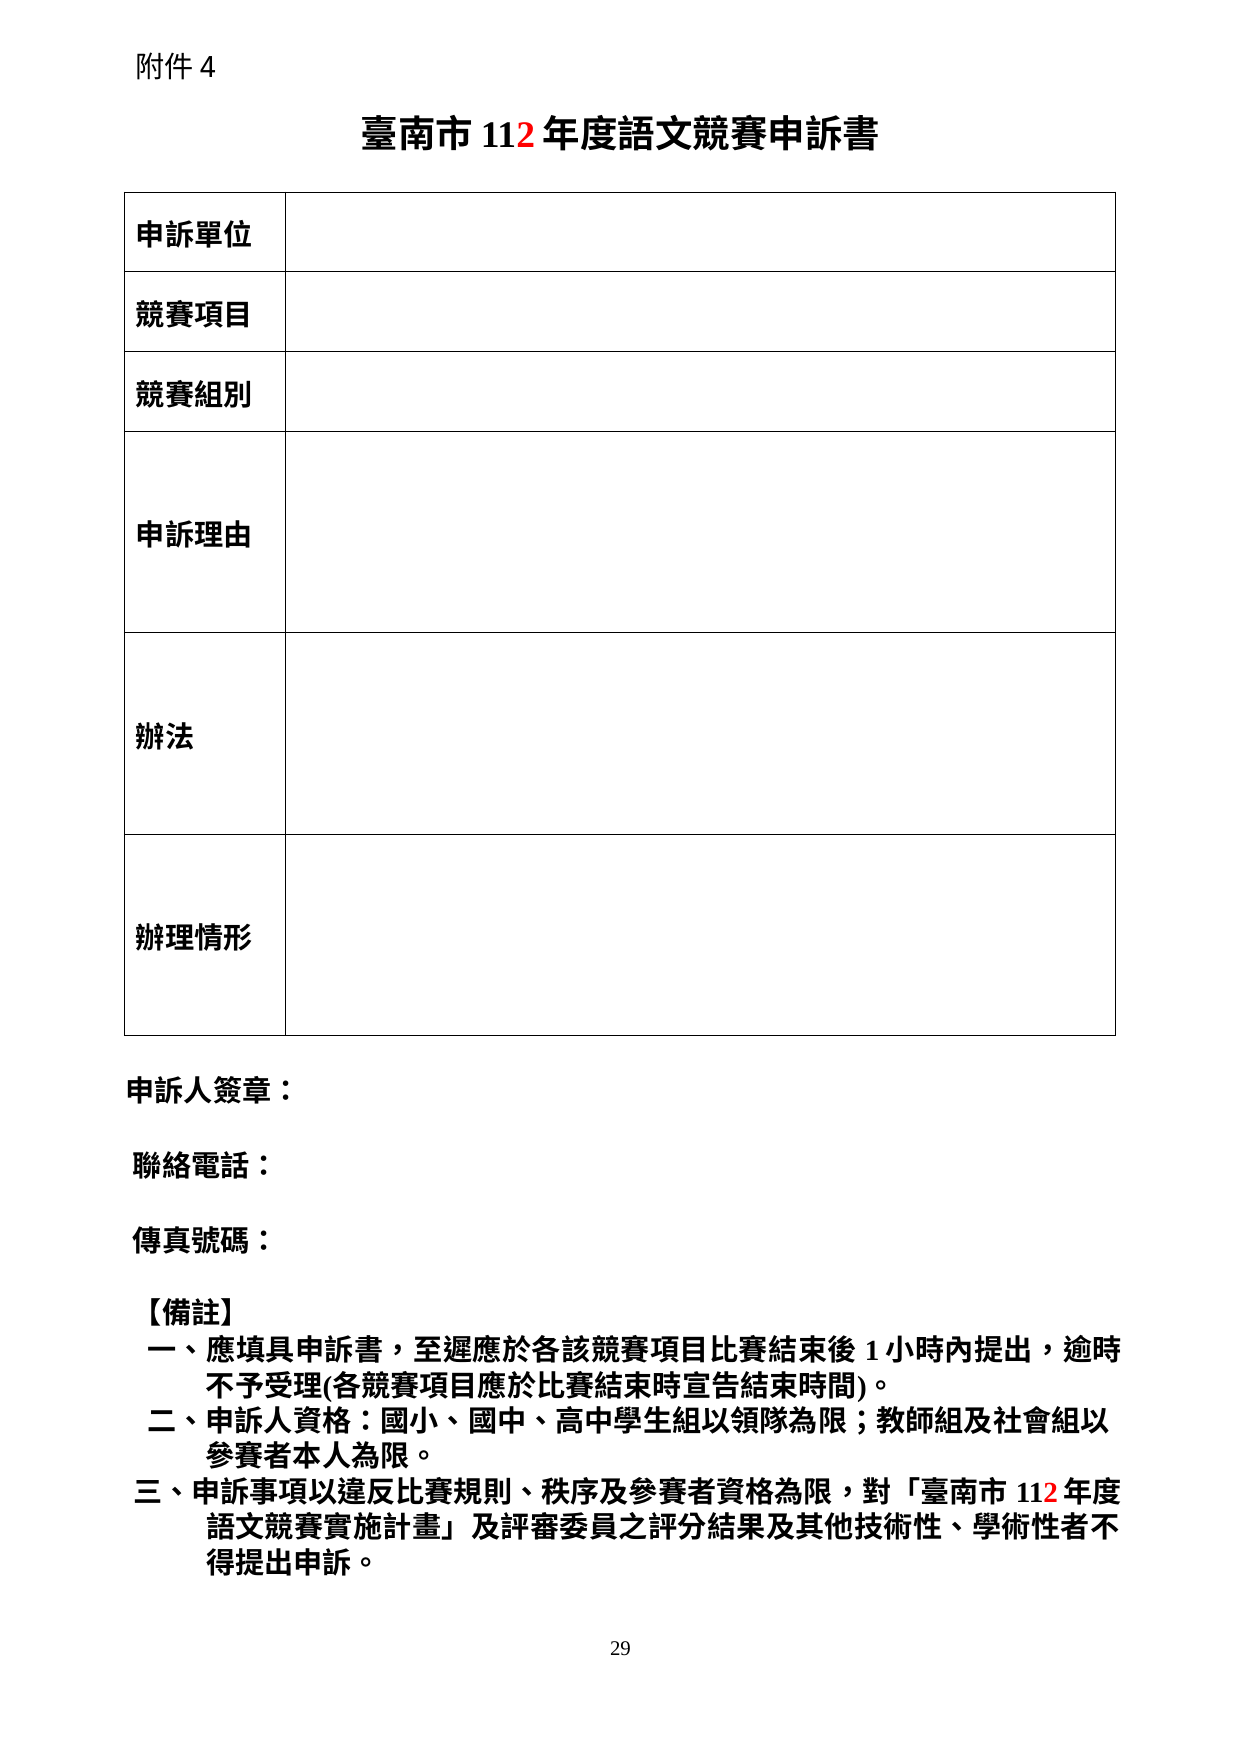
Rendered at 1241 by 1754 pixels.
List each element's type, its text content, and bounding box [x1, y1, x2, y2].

table_header [286, 193, 1115, 271]
text 三、申訴事項以違反比賽規則、秩序及參賽者資格為限，對「臺南市112年度語文競賽實施計畫」及評審委員之評分結果及其他技術性、學術性者不得提出申訴。 [118, 1474, 1122, 1580]
text 傳真號碼： [118, 1211, 1122, 1261]
table_cell 辦理情形 [125, 835, 285, 1035]
text 參賽者本人為限。 [205, 1438, 1122, 1474]
table_cell [286, 633, 1115, 834]
table_cell 競賽項目 [125, 272, 285, 351]
text 附件4 [135, 43, 255, 86]
table_cell 辦法 [125, 633, 285, 834]
text 二、申訴人資格：國小、國中、高中學生組以領隊為限；教師組及社會組以 [147, 1403, 1122, 1438]
table_cell [286, 352, 1115, 431]
text 臺南市112年度語文競賽申訴書 [118, 104, 1122, 158]
table_cell [286, 272, 1115, 351]
table_cell [286, 432, 1115, 632]
table_header 申訴單位 [125, 193, 285, 271]
table_cell 申訴理由 [125, 432, 285, 632]
text 一、應填具申訴書，至遲應於各該競賽項目比賽結束後1小時內提出，逾時不予受理(各競賽項目應於比賽結束時宣告結束時間)。 [147, 1332, 1122, 1403]
text 聯絡電話： [118, 1136, 1122, 1186]
table_cell 競賽組別 [125, 352, 285, 431]
text 【備註】 [118, 1286, 1122, 1332]
text 申訴人簽章： [118, 1061, 1122, 1111]
table_cell [286, 835, 1115, 1035]
